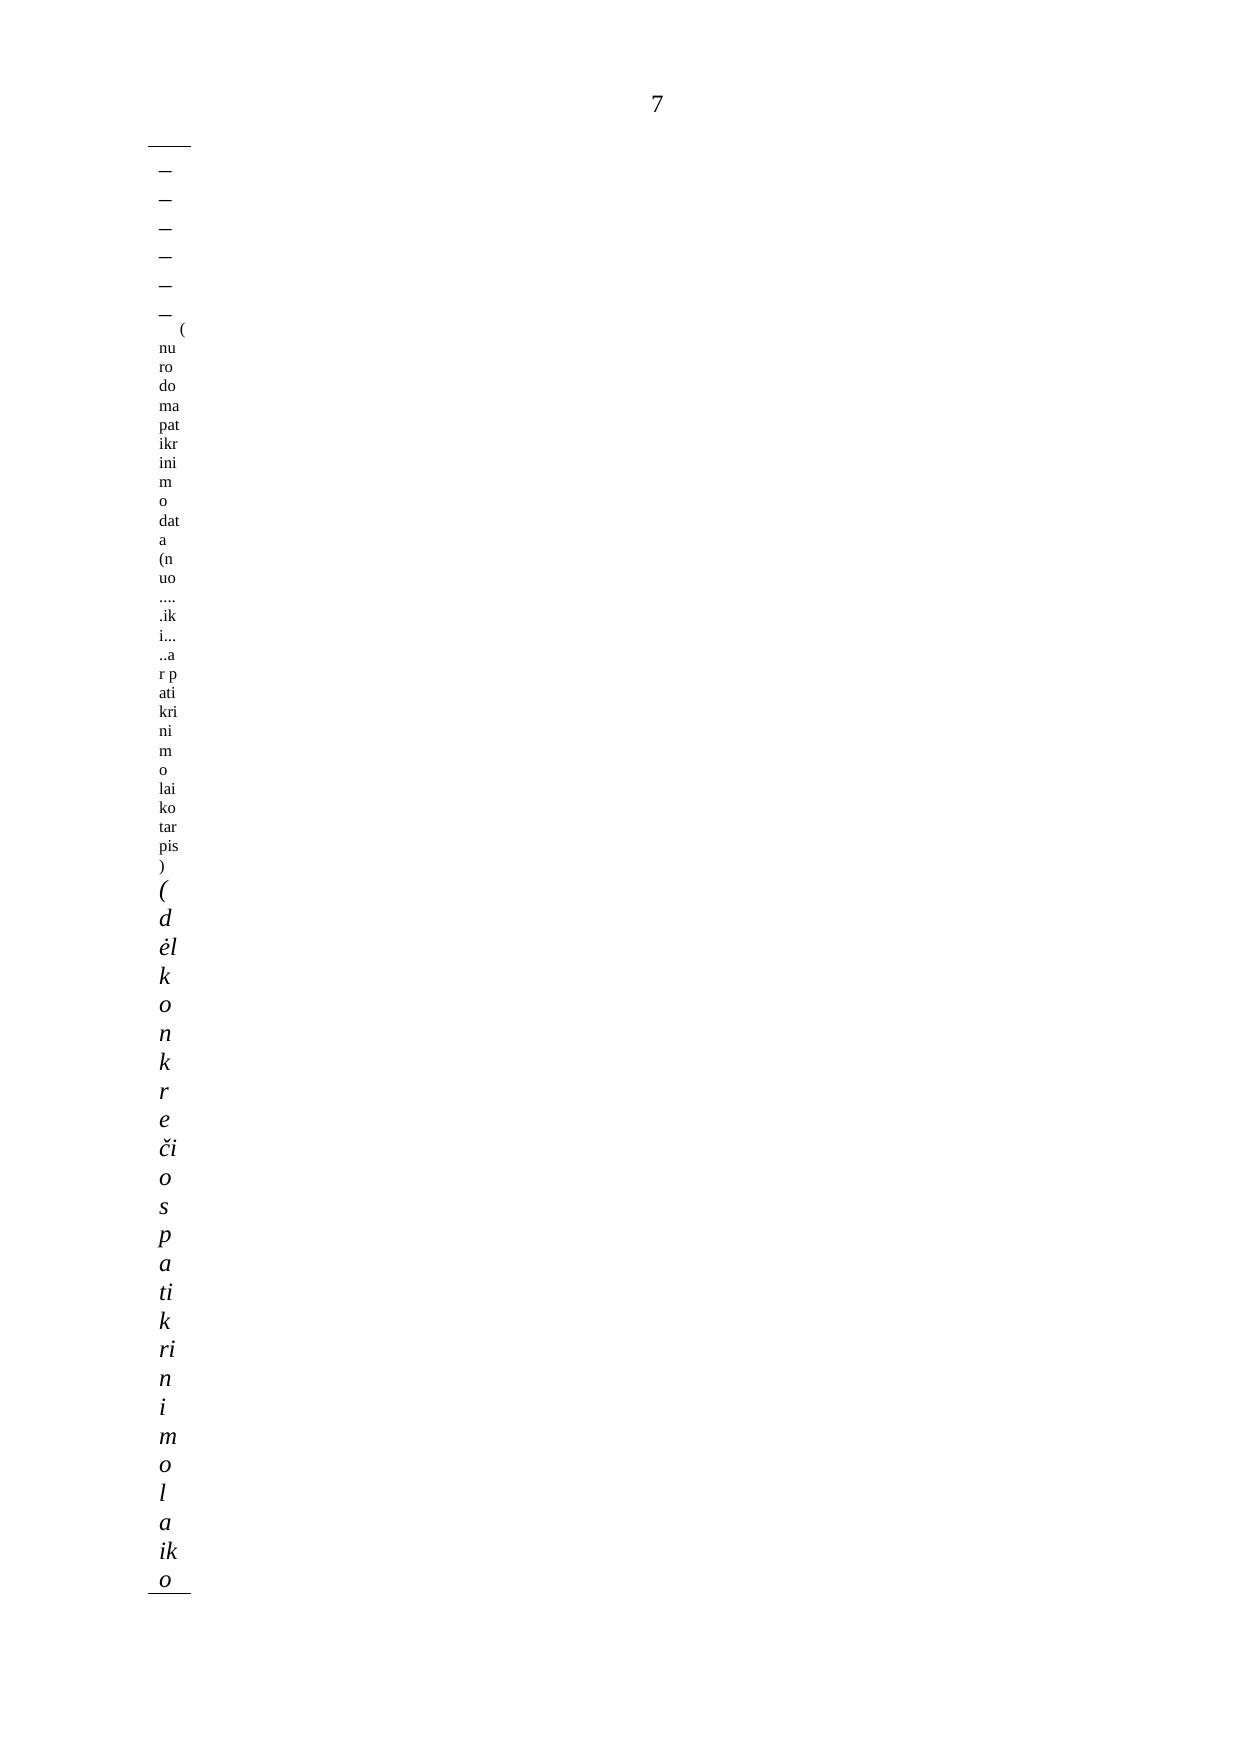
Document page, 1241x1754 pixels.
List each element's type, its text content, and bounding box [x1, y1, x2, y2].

table_cell ______ (nurodoma patikrinimo data (nuo.....iki.....ar patikrinimo laikotarpis) (dėl konkrečios patikrinimo laiko [148, 147, 191, 1593]
